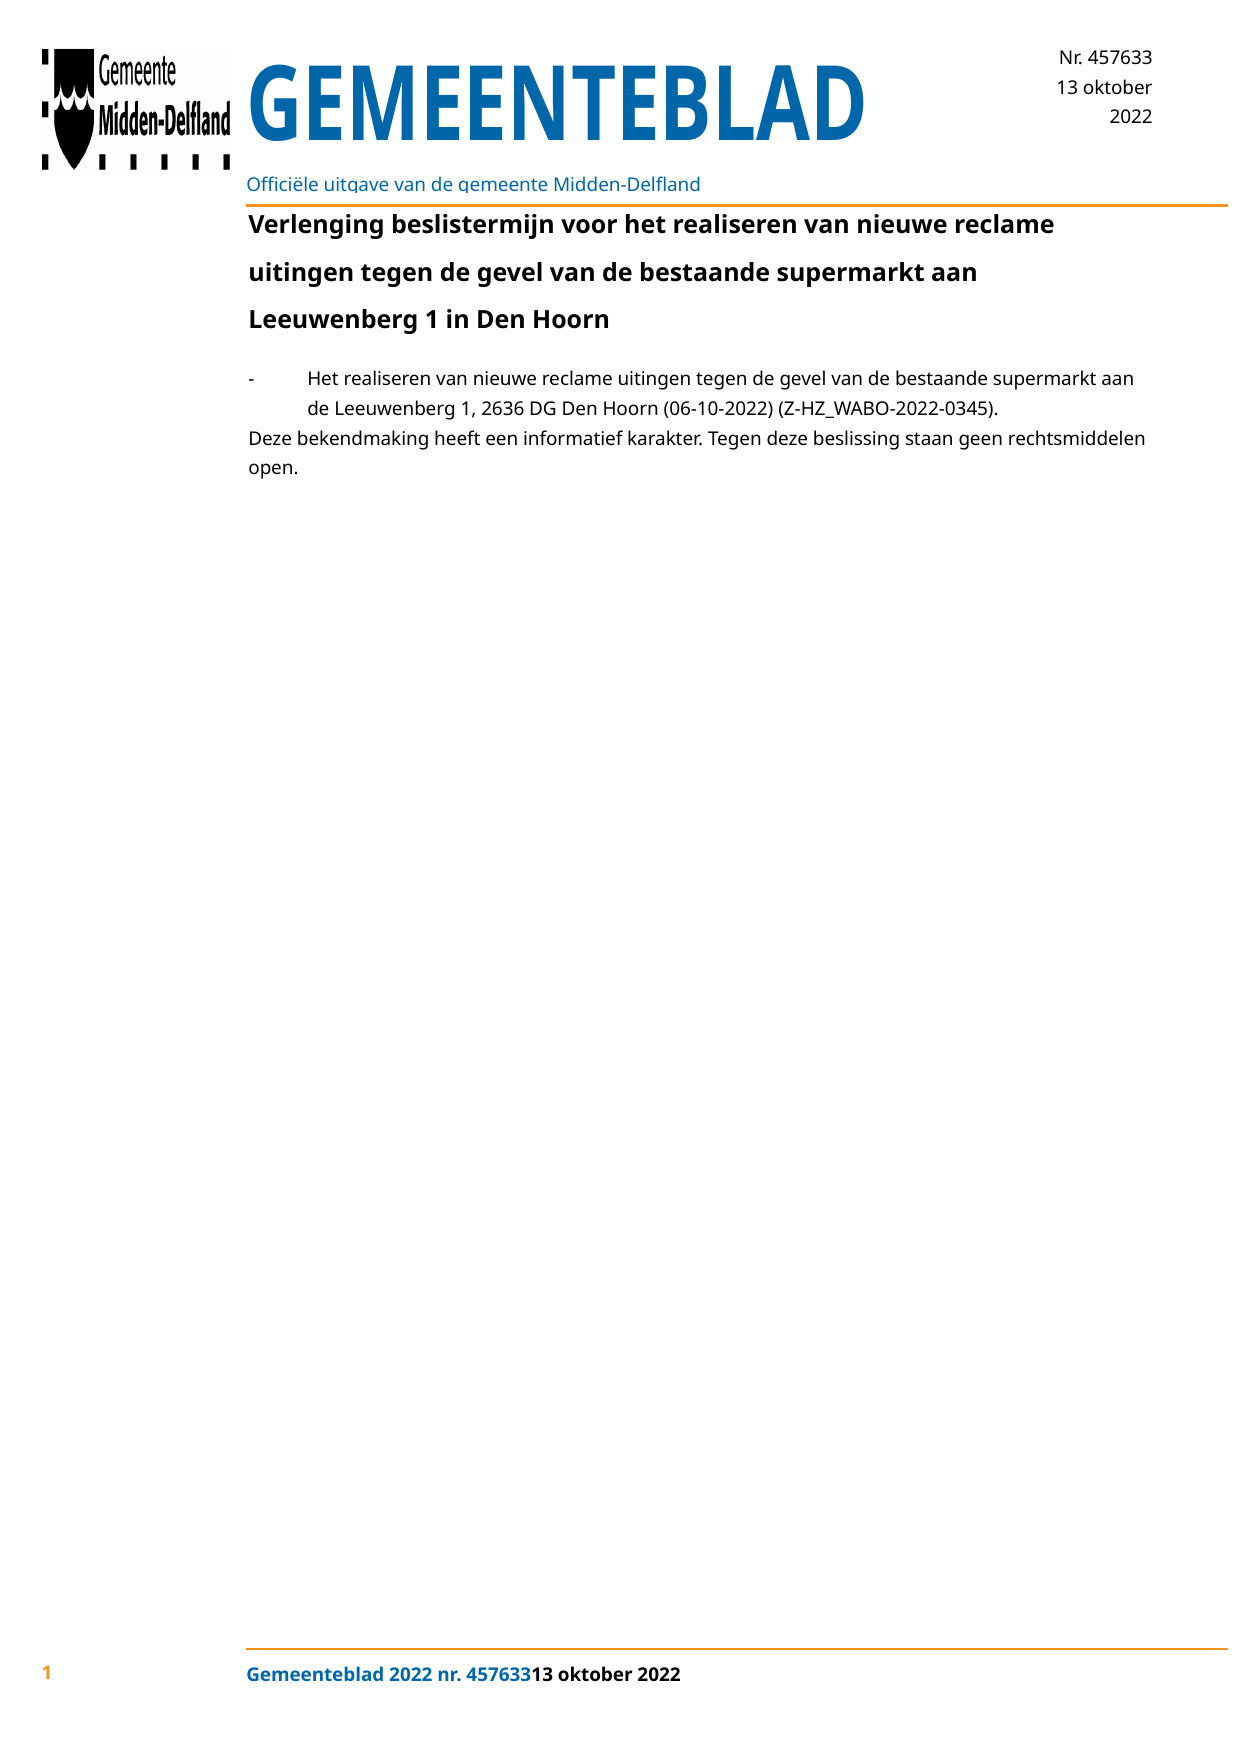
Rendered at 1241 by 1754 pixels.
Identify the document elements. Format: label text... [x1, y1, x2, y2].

picture [41, 47, 231, 172]
text Verlenging beslistermijn voor het realiseren van nieuwe reclame uitingen tegen de gevel van de bestaande supermarkt aan Leeuwenberg 1 in Den Hoorn [248, 207, 1152, 336]
text Deze bekendmaking heeft een informatief karakter. Tegen deze beslissing staan geen rechtsmiddelen open. [248, 425, 1152, 480]
list Het realiseren van nieuwe reclame uitingen tegen de gevel van de bestaande supermarkt aan de Leeuwenberg 1, 2636 DG Den Hoorn (06-10-2022) (Z-HZ_WABO-2022-0345). [248, 366, 1152, 421]
